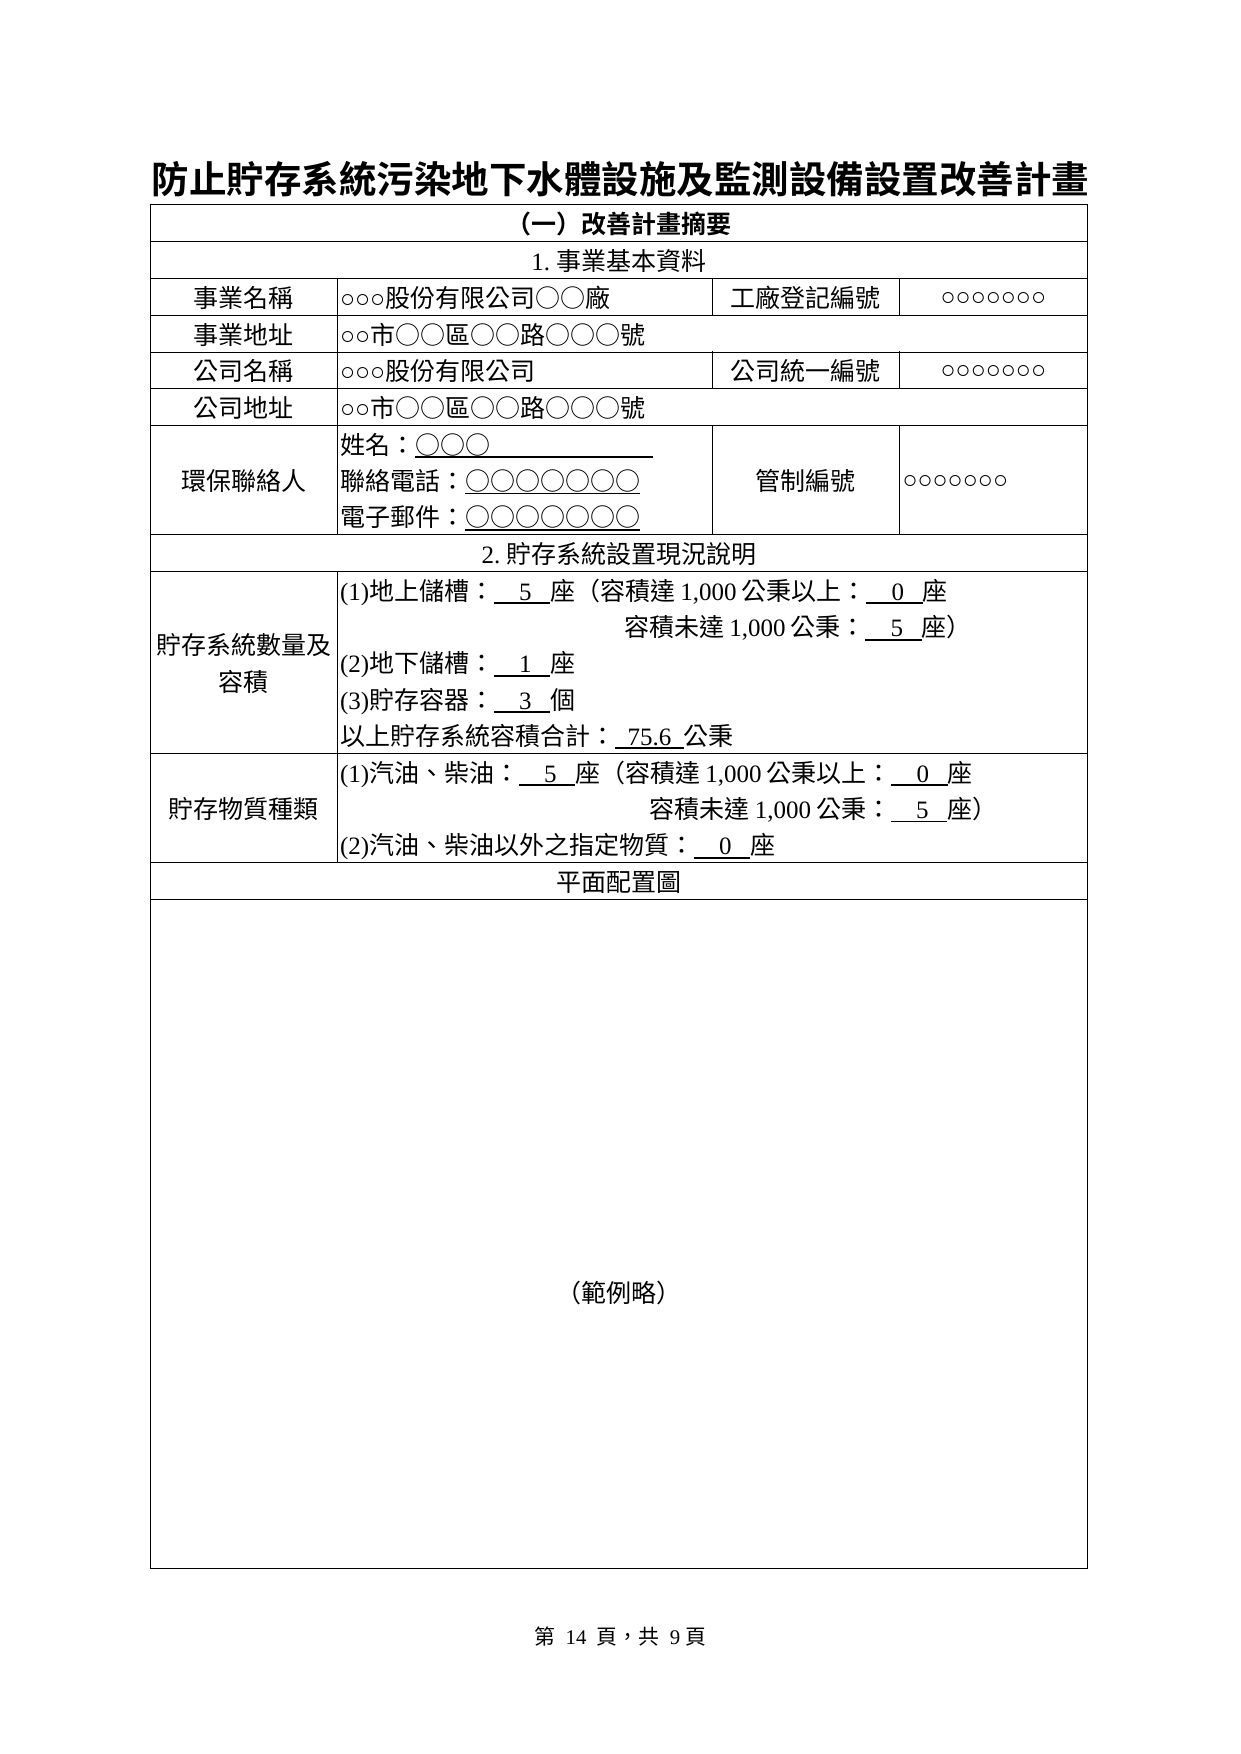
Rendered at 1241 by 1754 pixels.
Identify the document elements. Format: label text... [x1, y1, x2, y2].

table_cell 姓名：○○○ 聯絡電話：○○○○○○○ 電子郵件：○○○○○○○ [338, 426, 712, 534]
table_cell ○○○○○○○ [900, 426, 1087, 534]
table_cell 公司名稱 [151, 353, 337, 388]
table_cell 管制編號 [713, 426, 899, 534]
table_cell (1)汽油、柴油： 5 座（容積達1,000公秉以上： 0 座 容積未達1,000公秉： 5 座） (2)汽油、柴油以外之指定物質： 0 座 [338, 754, 1087, 862]
table_cell ○○市○○區○○路○○○號 [338, 389, 1087, 425]
table_cell ○○○○○○○ [900, 353, 1087, 388]
table_cell 貯存物質種類 [151, 754, 337, 862]
table_cell 貯存系統數量及容積 [151, 572, 337, 753]
table_cell 工廠登記編號 [713, 279, 899, 314]
table_cell 1. 事業基本資料 [151, 242, 1087, 278]
table_cell 事業名稱 [151, 279, 337, 314]
table_cell 事業地址 [151, 316, 337, 351]
table_cell (1)地上儲槽： 5 座（容積達1,000公秉以上： 0 座 容積未達1,000公秉： 5 座） (2)地下儲槽： 1 座 (3)貯存容器： 3 個 以上貯存系統容積合計： 75.6 公秉 [338, 572, 1087, 753]
table_cell ○○○股份有限公司○○廠 [338, 279, 712, 314]
table_cell （範例略） [151, 900, 1087, 1568]
table_cell ○○○○○○○ [900, 279, 1087, 314]
table_cell ○○○股份有限公司 [338, 353, 712, 388]
table_cell 公司地址 [151, 389, 337, 425]
table_cell 平面配置圖 [151, 863, 1087, 899]
table_cell 環保聯絡人 [151, 426, 337, 534]
table_cell ○○市○○區○○路○○○號 [338, 316, 1087, 351]
table_cell 2. 貯存系統設置現況說明 [151, 535, 1087, 571]
table_cell 公司統一編號 [713, 353, 899, 388]
table_header （一）改善計畫摘要 [151, 205, 1087, 241]
text 防止貯存系統污染地下水體設施及監測設備設置改善計畫 [150, 150, 1090, 204]
